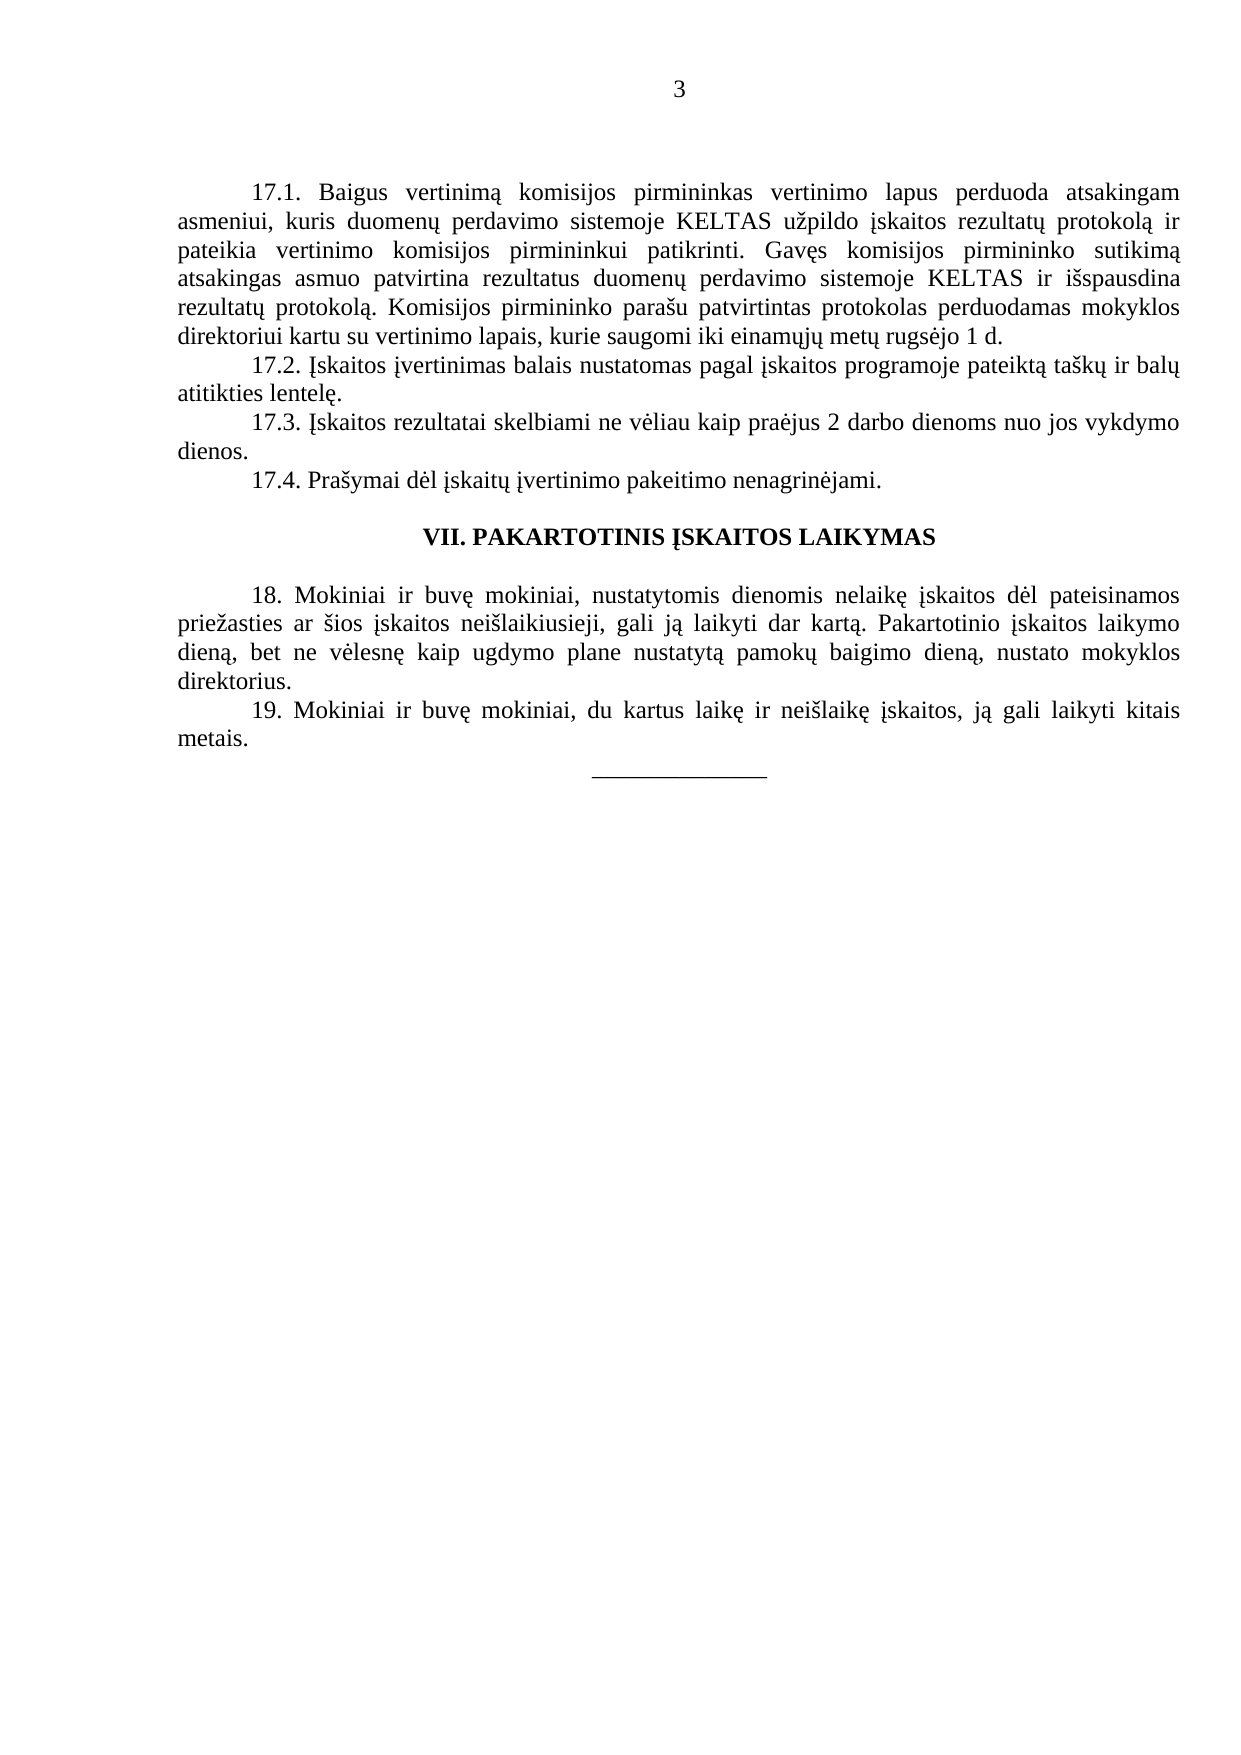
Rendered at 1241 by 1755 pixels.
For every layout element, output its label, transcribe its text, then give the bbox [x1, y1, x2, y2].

text 17.2. Įskaitos įvertinimas balais nustatomas pagal įskaitos programoje pateiktą taškų ir balų atitikties lentelę. [177, 350, 1181, 407]
text VII. PAKARTOTINIS ĮSKAITOS LAIKYMAS [177, 522, 1181, 551]
text 17.1. Baigus vertinimą komisijos pirmininkas vertinimo lapus perduoda atsakingam asmeniui, kuris duomenų perdavimo sistemoje KELTAS užpildo įskaitos rezultatų protokolą ir pateikia vertinimo komisijos pirmininkui patikrinti. Gavęs komisijos pirmininko sutikimą atsakingas asmuo patvirtina rezultatus duomenų perdavimo sistemoje KELTAS ir išspausdina rezultatų protokolą. Komisijos pirmininko parašu patvirtintas protokolas perduodamas mokyklos direktoriui kartu su vertinimo lapais, kurie saugomi iki einamųjų metų rugsėjo 1 d. [177, 177, 1181, 350]
text 19. Mokiniai ir buvę mokiniai, du kartus laikę ir neišlaikę įskaitos, ją gali laikyti kitais metais. [177, 695, 1181, 752]
text 17.4. Prašymai dėl įskaitų įvertinimo pakeitimo nenagrinėjami. [177, 465, 1181, 493]
text 17.3. Įskaitos rezultatai skelbiami ne vėliau kaip praėjus 2 darbo dienoms nuo jos vykdymo dienos. [177, 407, 1181, 465]
text ______________ [177, 752, 1181, 781]
text 18. Mokiniai ir buvę mokiniai, nustatytomis dienomis nelaikę įskaitos dėl pateisinamos priežasties ar šios įskaitos neišlaikiusieji, gali ją laikyti dar kartą. Pakartotinio įskaitos laikymo dieną, bet ne vėlesnę kaip ugdymo plane nustatytą pamokų baigimo dieną, nustato mokyklos direktorius. [177, 580, 1181, 695]
